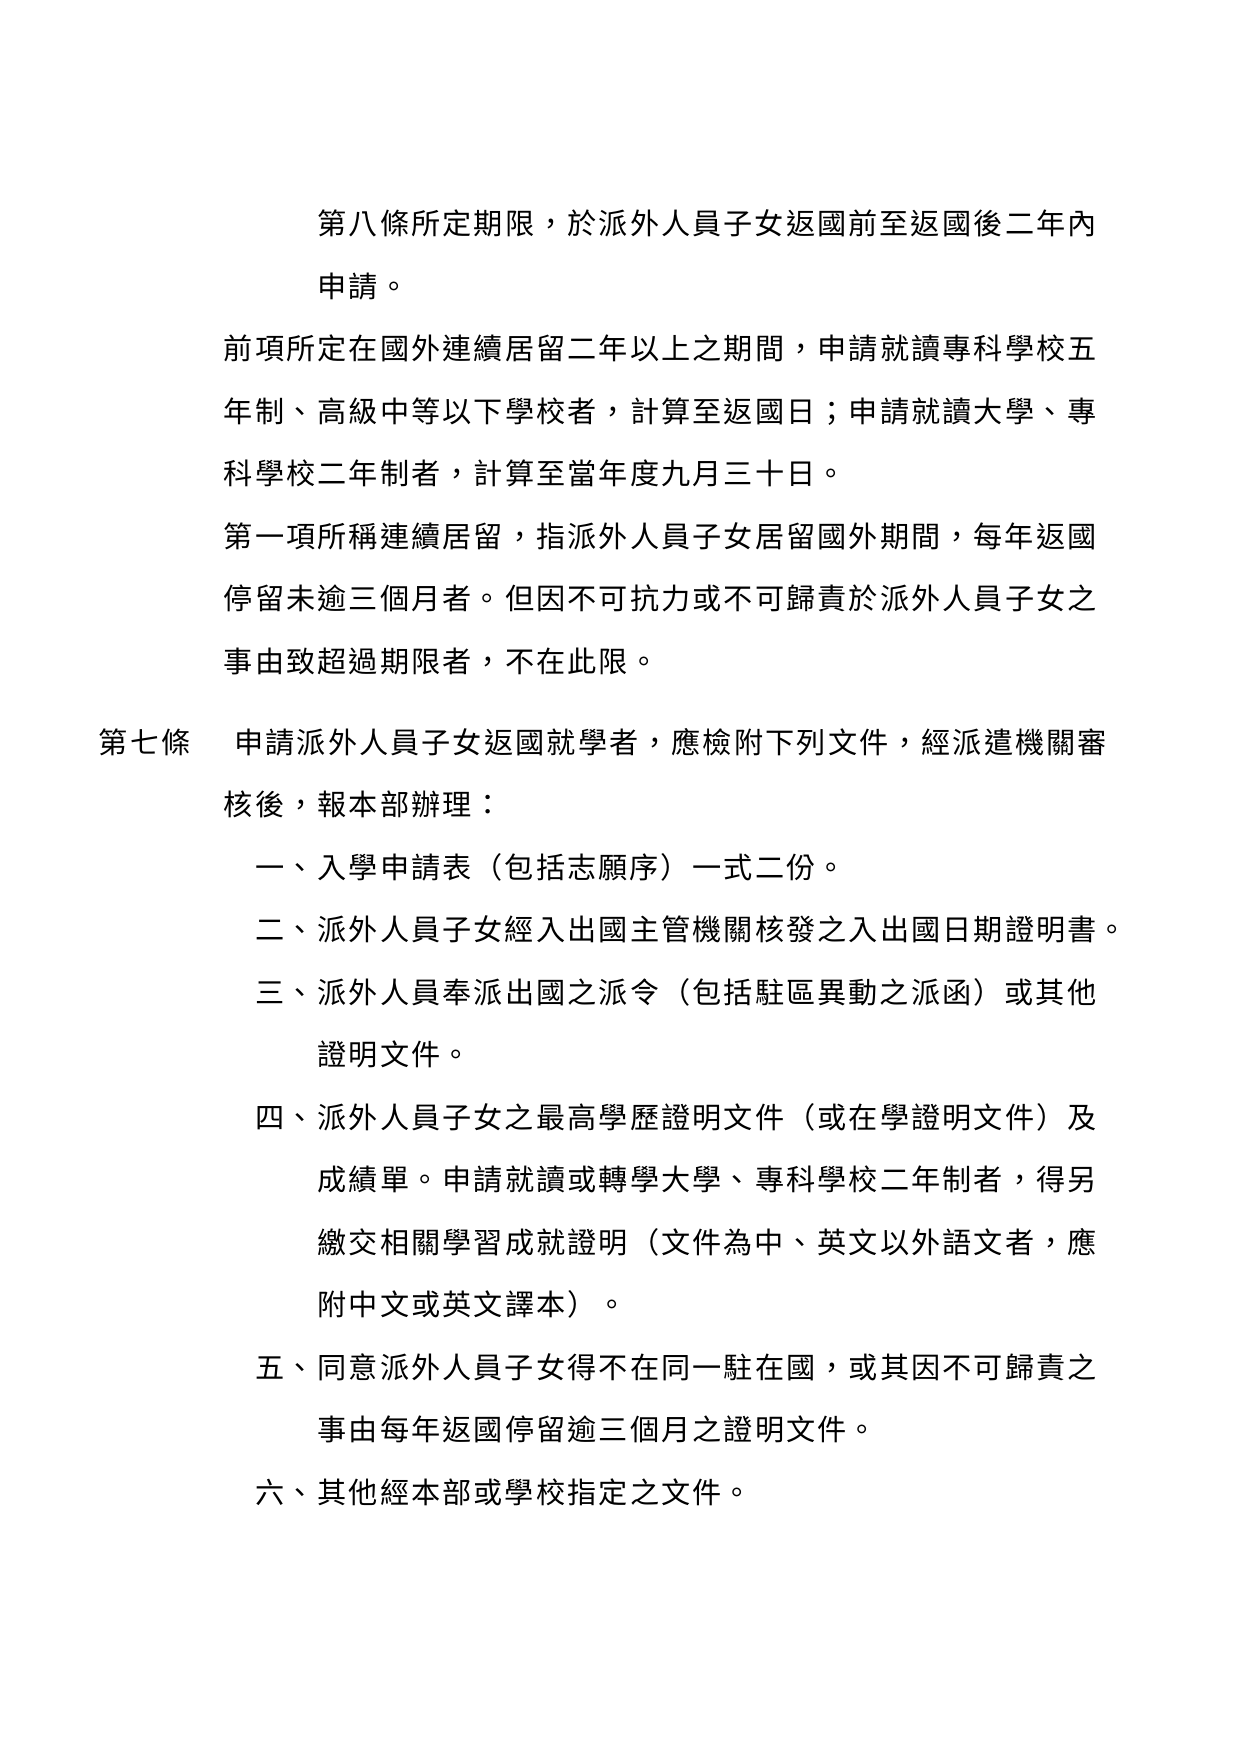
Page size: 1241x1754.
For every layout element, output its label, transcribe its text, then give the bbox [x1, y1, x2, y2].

text 第一項所稱連續居留，指派外人員子女居留國外期間，每年返國停留未逾三個月者。但因不可抗力或不可歸責於派外人員子女之事由致超過期限者，不在此限。 [216, 493, 1118, 680]
text 二、派外人員子女經入出國主管機關核發之入出國日期證明書。 [249, 886, 1118, 949]
text 第八條所定期限，於派外人員子女返國前至返國後二年內申請。 [249, 180, 1118, 305]
text 一、入學申請表（包括志願序）一式二份。 [249, 824, 1118, 886]
text 四、派外人員子女之最高學歷證明文件（或在學證明文件）及成績單。申請就讀或轉學大學、專科學校二年制者，得另繳交相關學習成就證明（文件為中、英文以外語文者，應附中文或英文譯本）。 [249, 1074, 1118, 1324]
text 前項所定在國外連續居留二年以上之期間，申請就讀專科學校五年制、高級中等以下學校者，計算至返國日；申請就讀大學、專科學校二年制者，計算至當年度九月三十日。 [216, 305, 1118, 493]
text 六、其他經本部或學校指定之文件。 [249, 1449, 1118, 1511]
text 第七條 申請派外人員子女返國就學者，應檢附下列文件，經派遣機關審核後，報本部辦理： [98, 699, 1118, 824]
text 三、派外人員奉派出國之派令（包括駐區異動之派函）或其他證明文件。 [249, 949, 1118, 1074]
text 五、同意派外人員子女得不在同一駐在國，或其因不可歸責之事由每年返國停留逾三個月之證明文件。 [249, 1324, 1118, 1449]
